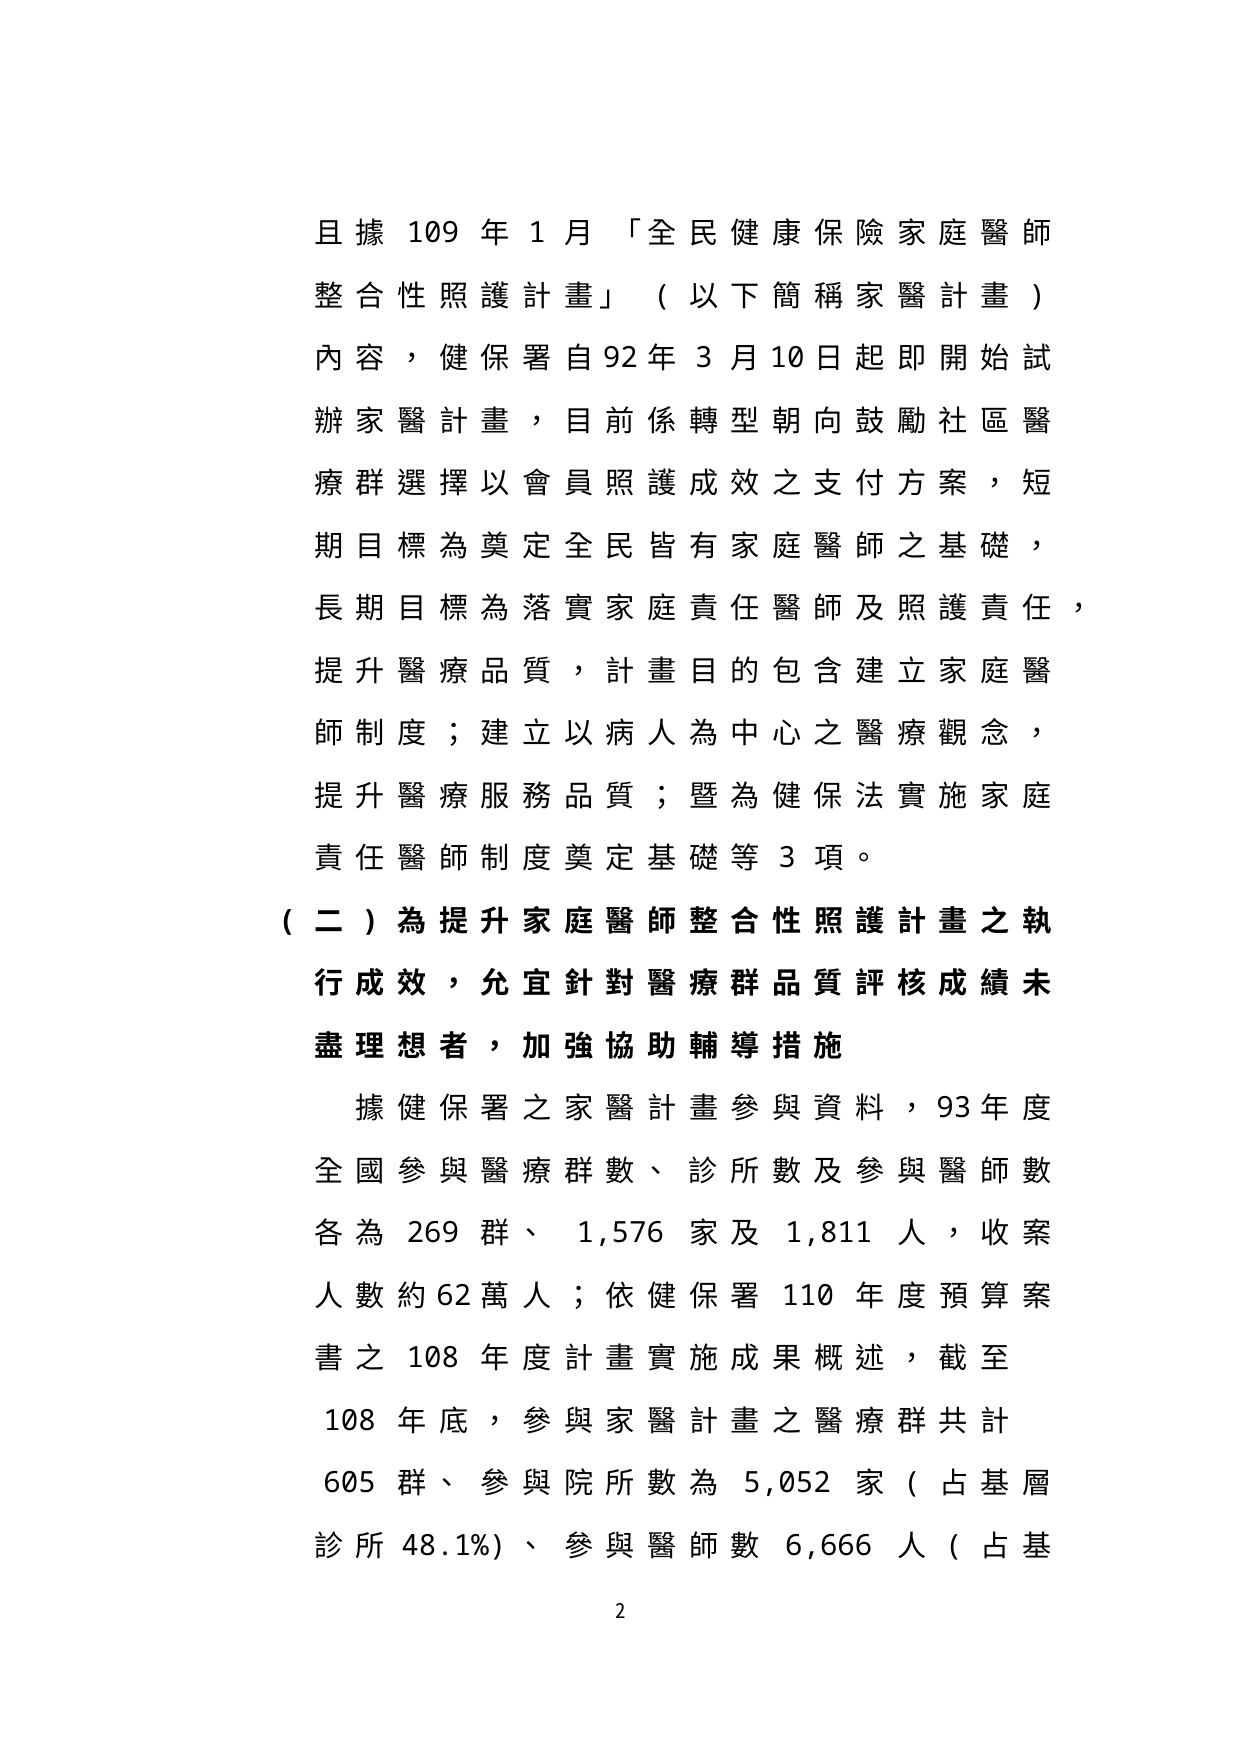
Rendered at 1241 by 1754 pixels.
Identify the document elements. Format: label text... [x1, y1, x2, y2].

text 按100年1月26日修正之健保法第44條第1項規定，保險人(即健保署)為促進預防醫學、落實轉診制度，並提升醫療品質與醫病關係，應訂定家庭責任醫師制度，且據109年1月「全民健康保險家庭醫師整合性照護計畫」(以下簡稱家醫計畫)內容，健保署自92年3月10日起即開始試辦家醫計畫，目前係轉型朝向鼓勵社區醫療群選擇以會員照護成效之支付方案，短期目標為奠定全民皆有家庭醫師之基礎，長期目標為落實家庭責任醫師及照護責任，提升醫療品質，計畫目的包含建立家庭醫師制度；建立以病人為中心之醫療觀念，提升醫療服務品質；暨為健保法實施家庭責任醫師制度奠定基礎等3項。 [271, 189, 1058, 877]
text (二)為提升家庭醫師整合性照護計畫之執行成效，允宜針對醫療群品質評核成績未盡理想者，加強協助輔導措施 [242, 877, 1058, 1064]
text 據健保署之家醫計畫參與資料，93年度全國參與醫療群數、診所數及參與醫師數各為269群、1,576家及1,811人，收案人數約62萬人；依健保署110年度預算案書之108年度計畫實施成果概述，截至108年底，參與家醫計畫之醫療群共計605群、參與院所數為5,052家(占基層診所48.1%)、參與醫師數6,666人(占基 [271, 1064, 1058, 1564]
